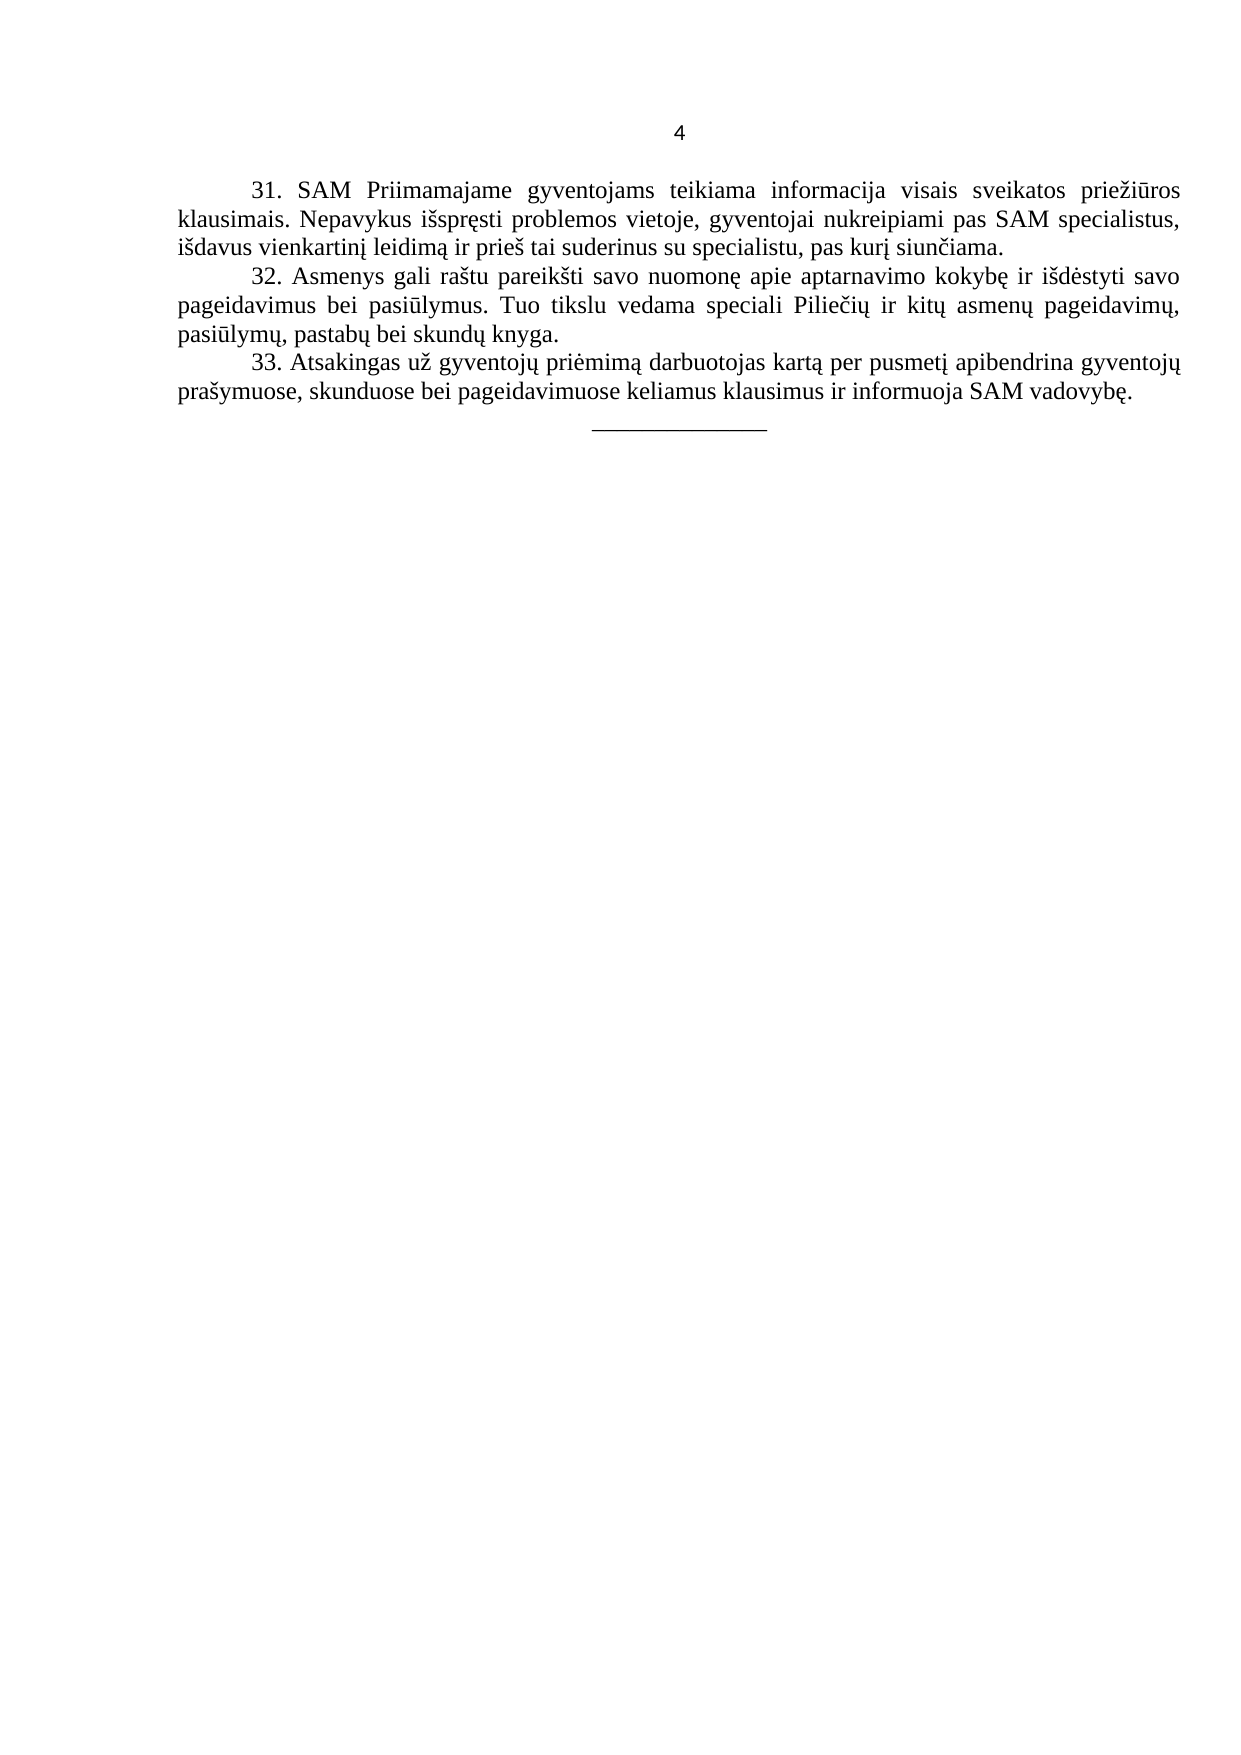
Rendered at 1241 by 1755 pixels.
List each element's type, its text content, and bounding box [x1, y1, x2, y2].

text 33. Atsakingas už gyventojų priėmimą darbuotojas kartą per pusmetį apibendrina gyventojų prašymuose, skunduose bei pageidavimuose keliamus klausimus ir informuoja SAM vadovybę. [177, 347, 1181, 405]
text 31. SAM Priimamajame gyventojams teikiama informacija visais sveikatos priežiūros klausimais. Nepavykus išspręsti problemos vietoje, gyventojai nukreipiami pas SAM specialistus, išdavus vienkartinį leidimą ir prieš tai suderinus su specialistu, pas kurį siunčiama. [177, 175, 1181, 261]
text ______________ [177, 405, 1181, 434]
text 32. Asmenys gali raštu pareikšti savo nuomonę apie aptarnavimo kokybę ir išdėstyti savo pageidavimus bei pasiūlymus. Tuo tikslu vedama speciali Piliečių ir kitų asmenų pageidavimų, pasiūlymų, pastabų bei skundų knyga. [177, 261, 1181, 347]
